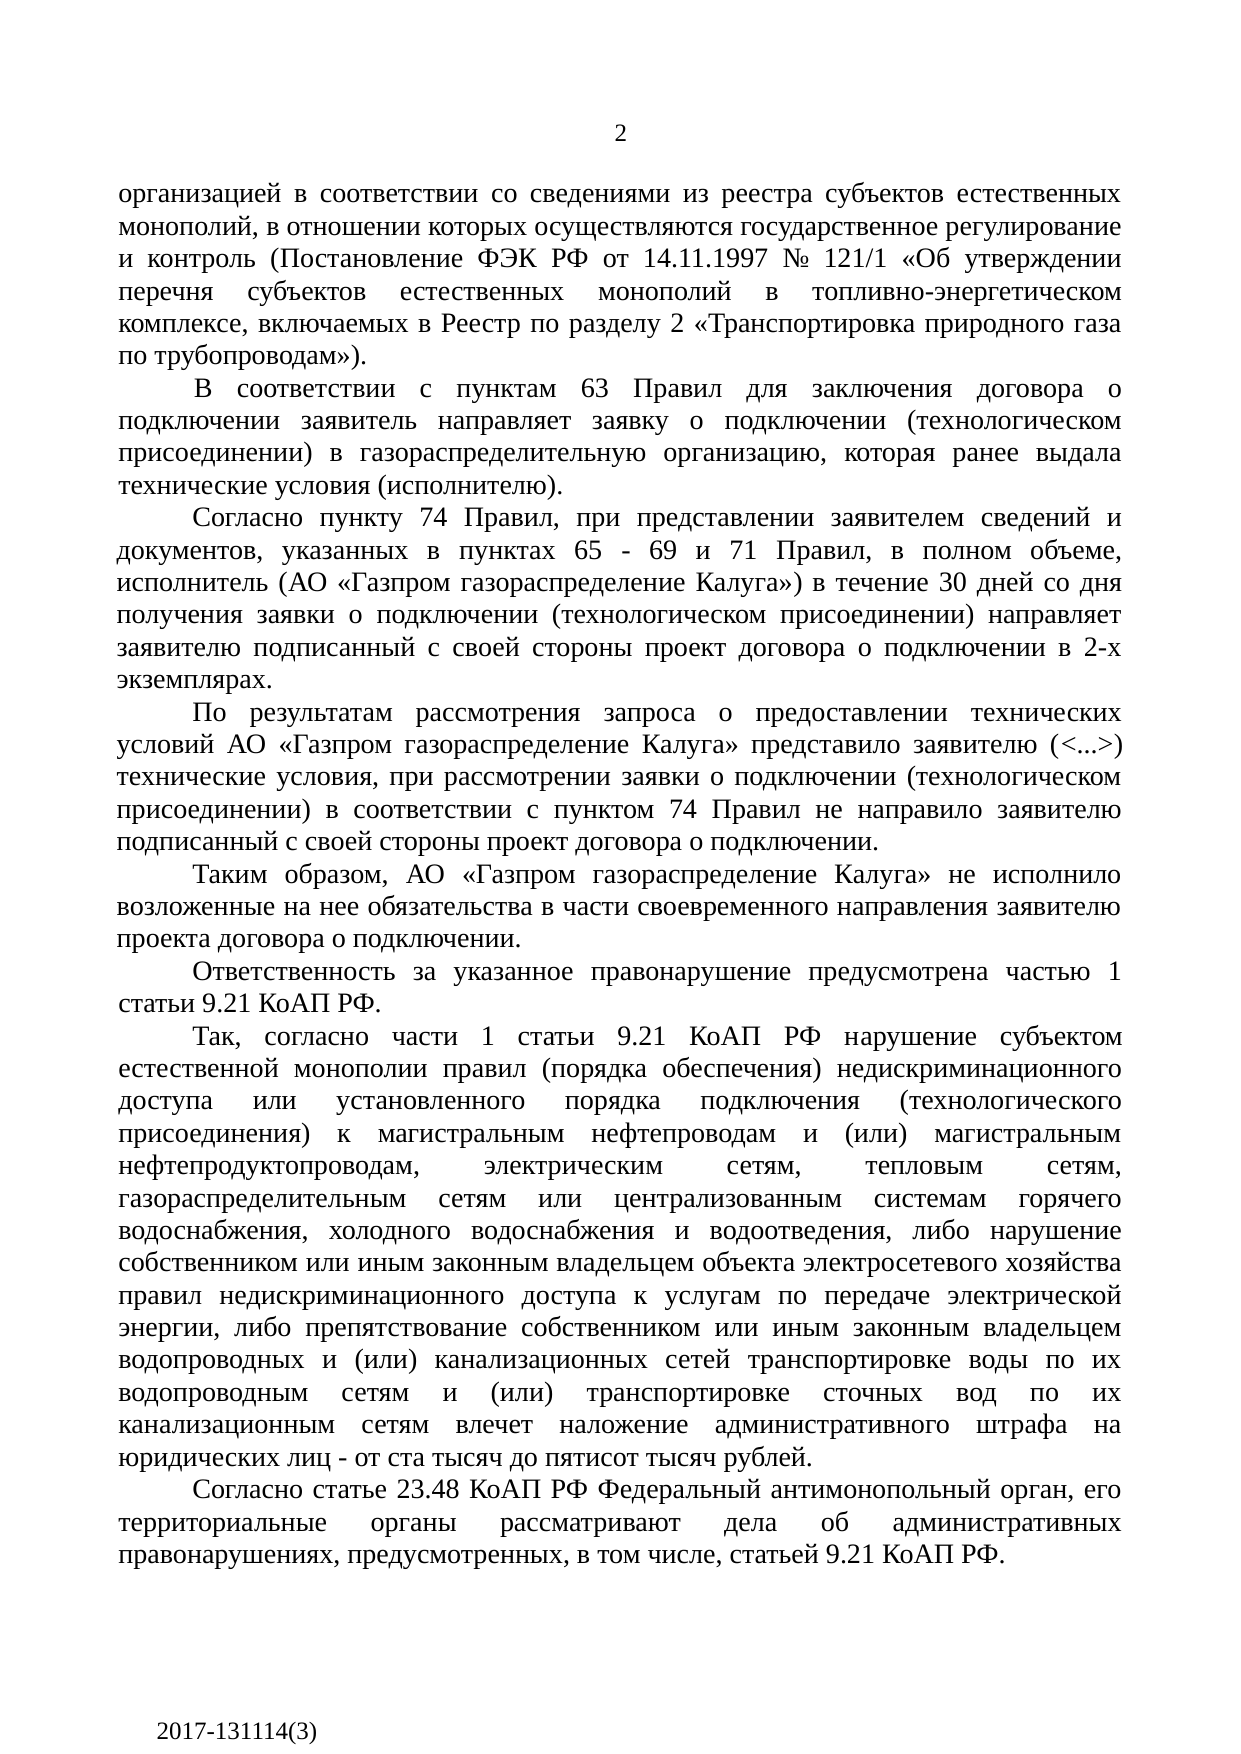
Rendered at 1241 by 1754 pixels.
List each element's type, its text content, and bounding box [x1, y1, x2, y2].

text Согласно пункту 74 Правил, при представлении заявителем сведений и документов, указанных в пунктах 65 - 69 и 71 Правил, в полном объеме, исполнитель (АО «Газпром газораспределение Калуга») в течение 30 дней со дня получения заявки о подключении (технологическом присоединении) направляет заявителю подписанный с своей стороны проект договора о подключении в 2-х экземплярах. [116, 500, 1123, 695]
text Согласно статье 23.48 КоАП РФ Федеральный антимонопольный орган, его территориальные органы рассматривают дела об административных правонарушениях, предусмотренных, в том числе, статьей 9.21 КоАП РФ. [118, 1472, 1123, 1569]
text В соответствии с пунктам 63 Правил для заключения договора о подключении заявитель направляет заявку о подключении (технологическом присоединении) в газораспределительную организацию, которая ранее выдала технические условия (исполнителю). [118, 371, 1123, 500]
text организацией в соответствии со сведениями из реестра субъектов естественных монополий, в отношении которых осуществляются государственное регулирование и контроль (Постановление ФЭК РФ от 14.11.1997 № 121/1 «Об утверждении перечня субъектов естественных монополий в топливно-энергетическом комплексе, включаемых в Реестр по разделу 2 «Транспортировка природного газа по трубопроводам»). [118, 176, 1123, 371]
text Так, согласно части 1 статьи 9.21 КоАП РФ нарушение субъектом естественной монополии правил (порядка обеспечения) недискриминационного доступа или установленного порядка подключения (технологического присоединения) к магистральным нефтепроводам и (или) магистральным нефтепродуктопроводам, электрическим сетям, тепловым сетям, газораспределительным сетям или централизованным системам горячего водоснабжения, холодного водоснабжения и водоотведения, либо нарушение собственником или иным законным владельцем объекта электросетевого хозяйства правил недискриминационного доступа к услугам по передаче электрической энергии, либо препятствование собственником или иным законным владельцем водопроводных и (или) канализационных сетей транспортировке воды по их водопроводным сетям и (или) транспортировке сточных вод по их канализационным сетям влечет наложение административного штрафа на юридических лиц - от ста тысяч до пятисот тысяч рублей. [118, 1019, 1123, 1472]
text По результатам рассмотрения запроса о предоставлении технических условий АО «Газпром газораспределение Калуга» представило заявителю (<...>) технические условия, при рассмотрении заявки о подключении (технологическом присоединении) в соответствии с пунктом 74 Правил не направило заявителю подписанный с своей стороны проект договора о подключении. [116, 695, 1123, 857]
text Ответственность за указанное правонарушение предусмотрена частью 1 статьи 9.21 КоАП РФ. [118, 954, 1123, 1019]
text Таким образом, АО «Газпром газораспределение Калуга» не исполнило возложенные на нее обязательства в части своевременного направления заявителю проекта договора о подключении. [116, 857, 1123, 954]
